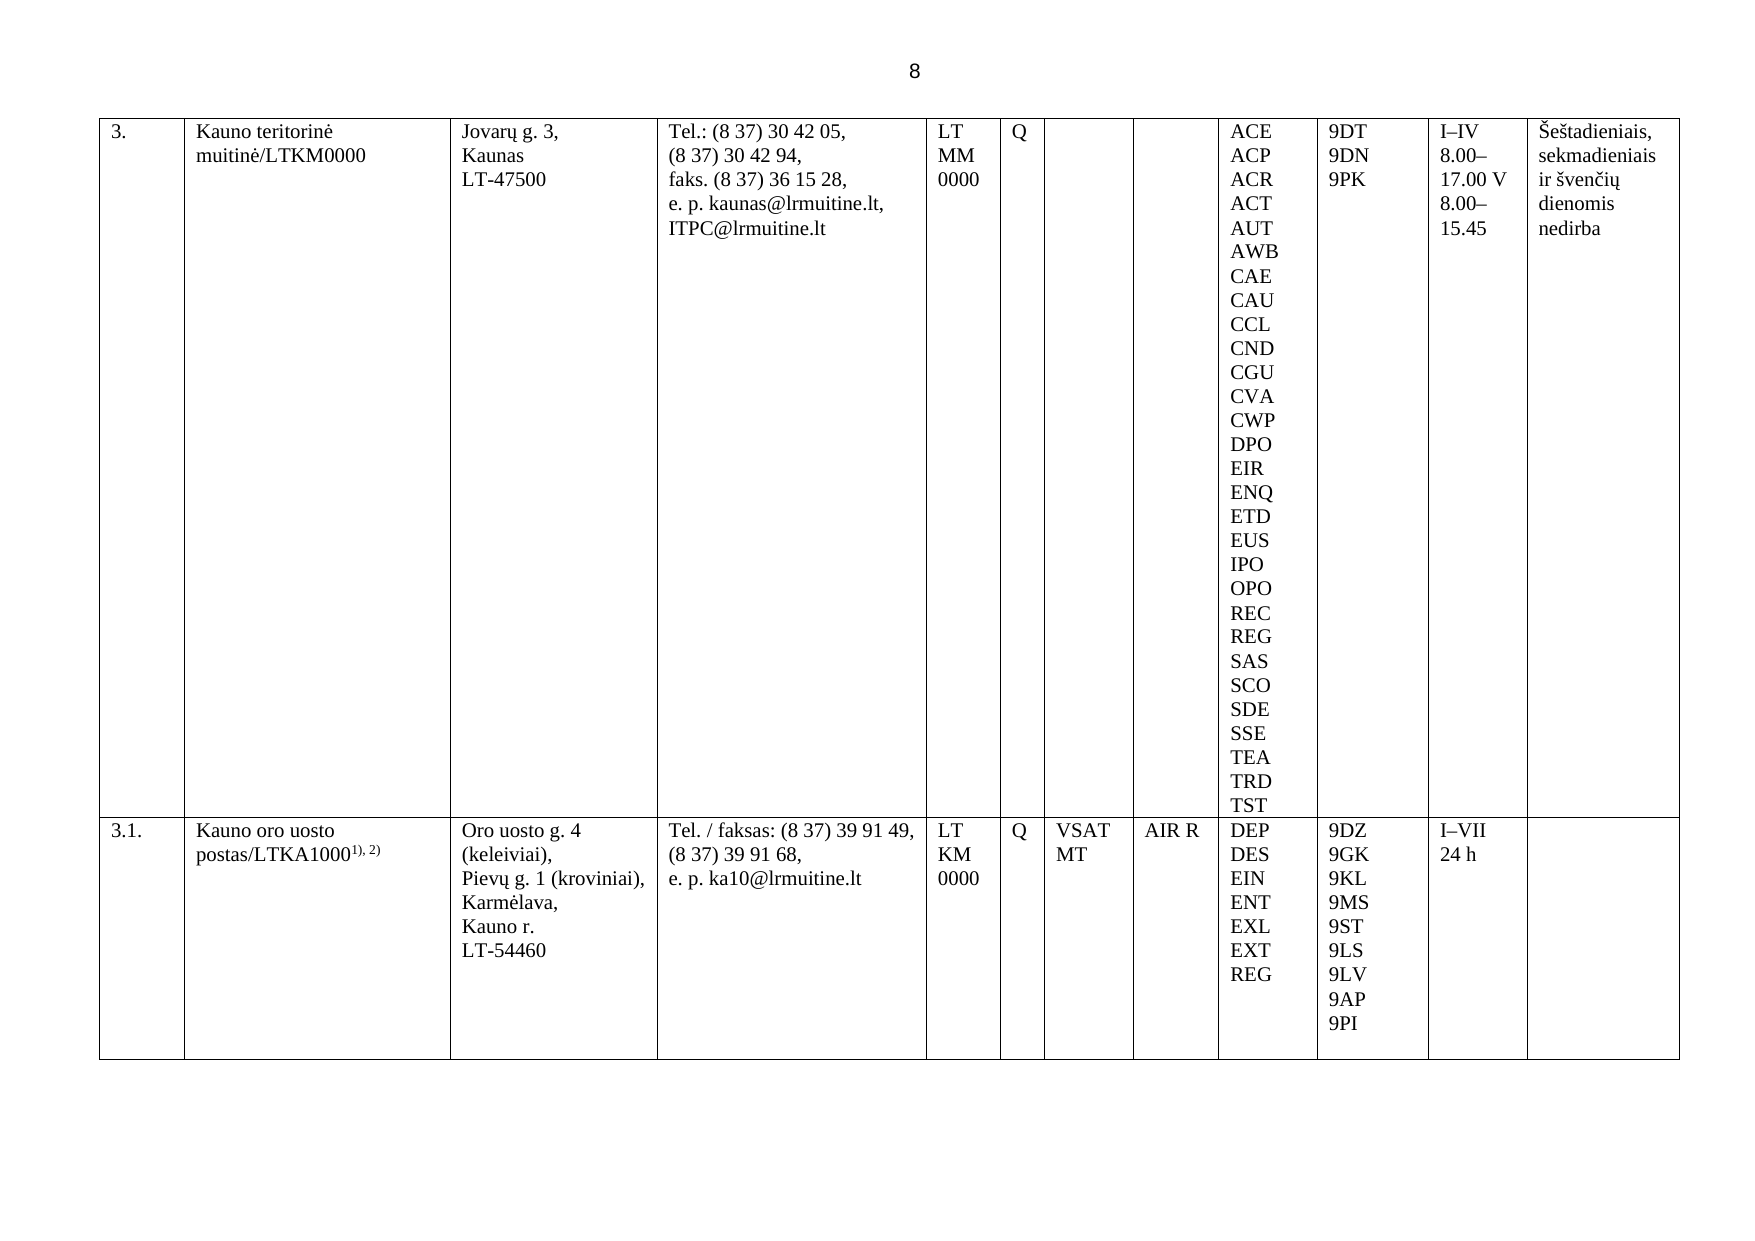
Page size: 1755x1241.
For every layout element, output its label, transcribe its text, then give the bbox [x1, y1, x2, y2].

table_cell LT KM 0000 [927, 818, 1000, 1059]
table_cell Šeštadieniais, sekmadieniais ir švenčių dienomis nedirba [1528, 119, 1679, 817]
table_cell 3.1. [100, 818, 184, 1059]
table_cell ACE ACP ACR ACT AUT AWB CAE CAU CCL CND CGU CVA CWP DPO EIR ENQ ETD EUS IPO OPO REC REG SAS SCO SDE SSE TEA TRD TST [1219, 119, 1317, 817]
table_cell I–IV 8.00–17.00 V 8.00–15.45 [1429, 119, 1527, 817]
table_cell VSAT MT [1045, 818, 1133, 1059]
table_cell [1134, 119, 1218, 817]
table_cell I–VII 24 h [1429, 818, 1527, 1059]
table_cell Oro uosto g. 4 (keleiviai), Pievų g. 1 (kroviniai), Karmėlava, Kauno r. LT-54460 [451, 818, 657, 1059]
table_cell Q [1001, 119, 1044, 817]
table_cell Jovarų g. 3, Kaunas LT-47500 [451, 119, 657, 817]
table_cell Tel. / faksas: (8 37) 39 91 49, (8 37) 39 91 68, e. p. ka10@lrmuitine.lt [658, 818, 926, 1059]
table_cell 3. [100, 119, 184, 817]
table_cell DEP DES EIN ENT EXL EXT REG [1219, 818, 1317, 1059]
table_cell Kauno oro uosto postas/LTKA10001), 2) [185, 818, 450, 1059]
table_cell Q [1001, 818, 1044, 1059]
table_cell AIR R [1134, 818, 1218, 1059]
table_cell Kauno teritorinė muitinė/LTKM0000 [185, 119, 450, 817]
table_cell [1045, 119, 1133, 817]
table_cell [1528, 818, 1679, 1059]
table_cell 9DT 9DN 9PK [1318, 119, 1428, 817]
table_cell Tel.: (8 37) 30 42 05, (8 37) 30 42 94, faks. (8 37) 36 15 28, e. p. kaunas@lrmuitine.lt, ITPC@lrmuitine.lt [658, 119, 926, 817]
table_cell 9DZ 9GK 9KL 9MS 9ST 9LS 9LV 9AP 9PI [1318, 818, 1428, 1059]
table_cell LT MM 0000 [927, 119, 1000, 817]
